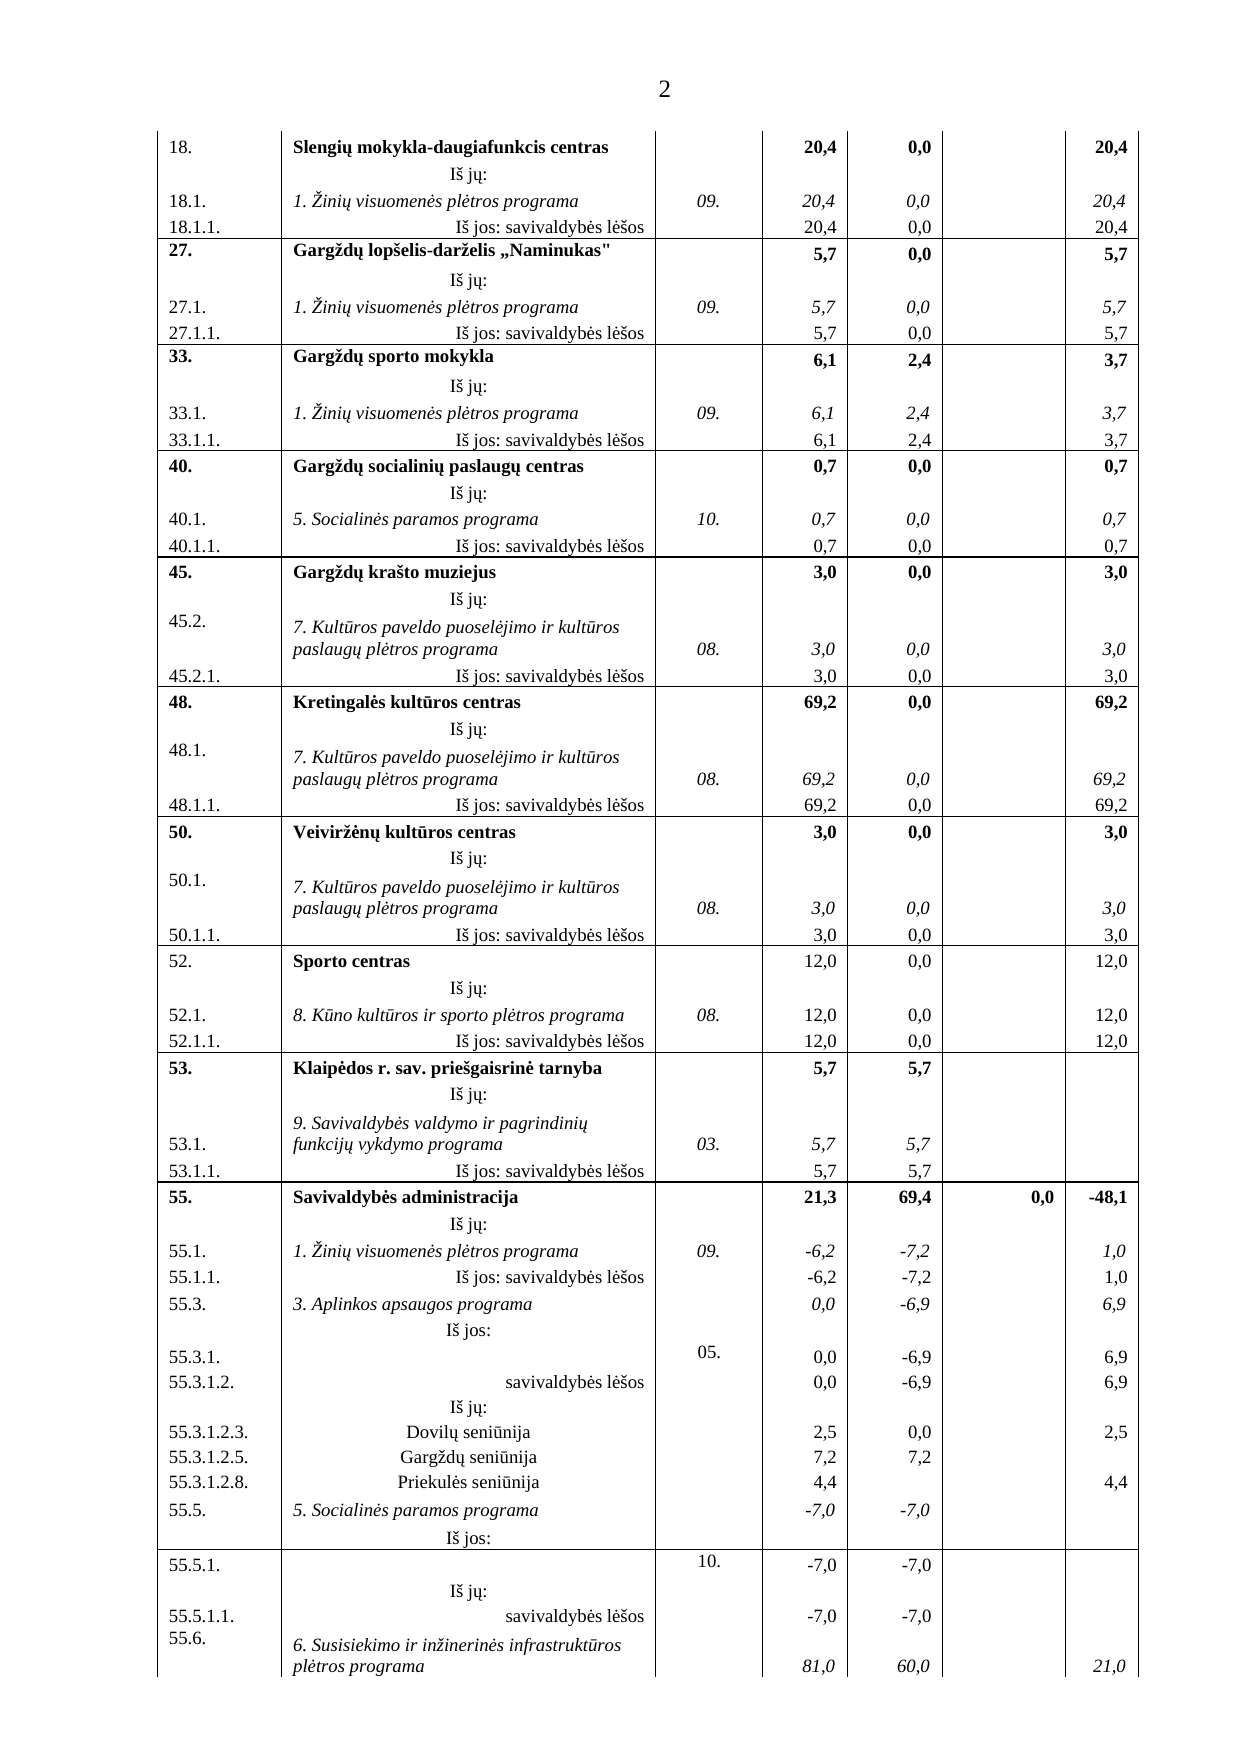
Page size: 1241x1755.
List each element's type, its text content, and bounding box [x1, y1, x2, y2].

table_cell 12,0 [1066, 999, 1138, 1025]
table_cell 18.1. [158, 185, 281, 211]
table_cell -6,9 [848, 1288, 942, 1314]
table_cell 5,7 [763, 1105, 847, 1155]
table_cell [848, 370, 942, 397]
table_cell Gargždų sporto mokykla [282, 345, 655, 370]
table_cell 5,7 [763, 317, 847, 344]
table_cell [943, 345, 1065, 370]
table_cell 2,5 [763, 1417, 847, 1442]
table_cell [943, 1575, 1065, 1602]
table_cell 10. [656, 1550, 762, 1575]
table_cell 0,0 [848, 558, 942, 583]
table_cell 55. [158, 1183, 281, 1208]
table_cell 3,0 [763, 558, 847, 583]
table_cell [943, 1627, 1065, 1677]
table_cell [656, 131, 762, 158]
table_cell 3,7 [1066, 424, 1138, 450]
table_cell 55.6. [158, 1627, 281, 1677]
table_cell Iš jos: savivaldybės lėšos [282, 317, 655, 344]
table_cell 1. Žinių visuomenės plėtros programa [282, 397, 655, 423]
table_cell [1066, 1078, 1138, 1105]
table_cell [763, 1208, 847, 1234]
table_cell [943, 1392, 1065, 1417]
table_cell [943, 1105, 1065, 1155]
table_cell [763, 583, 847, 609]
table_cell 53.1. [158, 1105, 281, 1155]
table_cell [656, 842, 762, 869]
table_cell 55.3. [158, 1288, 281, 1314]
table_cell [158, 477, 281, 503]
table_cell savivaldybės lėšos [282, 1602, 655, 1627]
table_cell Dovilų seniūnija [282, 1417, 655, 1442]
table_cell Kretingalės kultūros centras [282, 687, 655, 713]
table_cell [656, 158, 762, 184]
table_cell [656, 972, 762, 998]
table_cell [656, 687, 762, 713]
table_cell 0,7 [763, 503, 847, 530]
table_cell [763, 972, 847, 998]
table_cell [943, 370, 1065, 397]
table_cell [656, 817, 762, 842]
table_cell 52.1.1. [158, 1025, 281, 1052]
table_cell [1066, 583, 1138, 609]
table_cell [943, 1467, 1065, 1492]
table_cell [1066, 1492, 1138, 1520]
table_cell 3,7 [1066, 397, 1138, 423]
table_cell 7. Kultūros paveldo puoselėjimo ir kultūros paslaugų plėtros programa [282, 869, 655, 919]
table_cell 0,0 [848, 530, 942, 556]
table_cell 12,0 [763, 999, 847, 1025]
table_cell 4,4 [763, 1467, 847, 1492]
table_cell [943, 131, 1065, 158]
table_cell [943, 789, 1065, 816]
table_cell -7,0 [848, 1492, 942, 1520]
table_cell [763, 713, 847, 739]
table_cell 0,0 [763, 1341, 847, 1367]
table_cell [943, 477, 1065, 503]
table_cell Iš jos: savivaldybės lėšos [282, 660, 655, 686]
table_cell [656, 1078, 762, 1105]
table_cell 27. [158, 239, 281, 264]
table_cell [1066, 1155, 1138, 1181]
table_cell [943, 1314, 1065, 1341]
table_cell [1066, 1392, 1138, 1417]
table_cell -7,0 [763, 1602, 847, 1627]
table_cell 08. [656, 610, 762, 659]
table_cell 0,7 [763, 451, 847, 477]
table_cell 45.2. [158, 610, 281, 659]
table_cell [1066, 1520, 1138, 1548]
table_cell 55.1. [158, 1235, 281, 1261]
table_cell 81,0 [763, 1627, 847, 1677]
table_cell 48.1. [158, 739, 281, 789]
table_cell [656, 1261, 762, 1288]
table_cell -7,0 [763, 1550, 847, 1575]
table_cell [763, 370, 847, 397]
table_cell -48,1 [1066, 1183, 1138, 1208]
table_cell 55.3.1.2.3. [158, 1417, 281, 1442]
table_cell 69,2 [1066, 687, 1138, 713]
table_cell [848, 477, 942, 503]
table_cell 33.1. [158, 397, 281, 423]
table_cell Iš jos: [282, 1520, 655, 1548]
table_cell [848, 842, 942, 869]
table_cell 3,0 [763, 817, 847, 842]
table_cell [763, 1314, 847, 1341]
table_cell 0,0 [848, 946, 942, 972]
table_cell [943, 1208, 1065, 1234]
table_cell -7,0 [848, 1550, 942, 1575]
table_cell [943, 1442, 1065, 1467]
table_cell [1066, 1208, 1138, 1234]
table_cell 08. [656, 869, 762, 919]
table_cell [943, 397, 1065, 423]
table_cell -7,2 [848, 1235, 942, 1261]
table_cell 3,0 [1066, 869, 1138, 919]
table_cell Iš jų: [282, 583, 655, 609]
table_cell 53. [158, 1053, 281, 1078]
table_cell [848, 1078, 942, 1105]
table_cell 45.2.1. [158, 660, 281, 686]
table_cell Iš jų: [282, 1575, 655, 1602]
table_cell [656, 1392, 762, 1417]
table_cell -7,0 [763, 1492, 847, 1520]
table_cell [656, 789, 762, 816]
table_cell [656, 1314, 762, 1341]
table_cell 21,3 [763, 1183, 847, 1208]
table_cell [282, 1550, 655, 1575]
table_cell -6,9 [848, 1367, 942, 1392]
table_cell [943, 1492, 1065, 1520]
table_cell [943, 264, 1065, 291]
table_cell [763, 158, 847, 184]
table_cell [848, 972, 942, 998]
table_cell 3,0 [1066, 919, 1138, 945]
table_cell 5,7 [1066, 239, 1138, 264]
table_cell 1,0 [1066, 1235, 1138, 1261]
table_cell 0,0 [763, 1288, 847, 1314]
table_cell 2,4 [848, 345, 942, 370]
table_cell Iš jų: [282, 158, 655, 184]
table_cell 69,2 [763, 739, 847, 789]
table_cell 09. [656, 185, 762, 211]
table_cell [1066, 1053, 1138, 1078]
table_cell 0,0 [848, 687, 942, 713]
table_cell [943, 1417, 1065, 1442]
table_cell 55.3.1.2.8. [158, 1467, 281, 1492]
table_cell [656, 919, 762, 945]
table_cell 6,1 [763, 424, 847, 450]
table_cell [1066, 972, 1138, 998]
table_cell 5,7 [848, 1155, 942, 1181]
table_cell Iš jų: [282, 264, 655, 291]
table_cell Iš jos: savivaldybės lėšos [282, 919, 655, 945]
table_cell 20,4 [763, 185, 847, 211]
table_cell [848, 1520, 942, 1548]
table_cell 0,0 [848, 610, 942, 659]
table_cell [656, 1053, 762, 1078]
table_cell 20,4 [763, 131, 847, 158]
table_cell [656, 264, 762, 291]
table_cell [1066, 1575, 1138, 1602]
table_cell 27.1. [158, 291, 281, 317]
table_cell [943, 424, 1065, 450]
table_cell [943, 211, 1065, 238]
table_cell [656, 1602, 762, 1627]
table_cell 40.1. [158, 503, 281, 530]
table_cell [848, 264, 942, 291]
table_cell [656, 1467, 762, 1492]
table_cell [656, 1575, 762, 1602]
table_cell Iš jos: savivaldybės lėšos [282, 1025, 655, 1052]
table_cell [656, 660, 762, 686]
table_cell Iš jų: [282, 842, 655, 869]
table_cell [656, 1155, 762, 1181]
table_cell 0,0 [943, 1183, 1065, 1208]
table_cell 0,7 [763, 530, 847, 556]
table_cell 09. [656, 397, 762, 423]
table_cell -6,2 [763, 1261, 847, 1288]
table_cell [943, 530, 1065, 556]
table_cell 08. [656, 739, 762, 789]
table_cell [1066, 713, 1138, 739]
table_cell 0,0 [848, 999, 942, 1025]
table_cell [943, 558, 1065, 583]
table_cell Slengių mokykla-daugiafunkcis centras [282, 131, 655, 158]
table_cell [943, 158, 1065, 184]
table_cell [848, 1392, 942, 1417]
table_cell [158, 583, 281, 609]
table_cell 8. Kūno kultūros ir sporto plėtros programa [282, 999, 655, 1025]
table_cell 0,0 [848, 503, 942, 530]
table_cell 12,0 [763, 946, 847, 972]
table_cell Iš jos: savivaldybės lėšos [282, 789, 655, 816]
table_cell 0,0 [848, 789, 942, 816]
table_cell [943, 1520, 1065, 1548]
table_cell 18. [158, 131, 281, 158]
table_cell [656, 317, 762, 344]
table_cell Gargždų krašto muziejus [282, 558, 655, 583]
table_cell [848, 158, 942, 184]
table_cell 20,4 [763, 211, 847, 238]
table_cell 0,7 [1066, 451, 1138, 477]
table_cell 21,0 [1066, 1627, 1138, 1677]
table_cell 5,7 [1066, 291, 1138, 317]
table_cell 20,4 [1066, 131, 1138, 158]
table_cell -6,9 [848, 1341, 942, 1367]
table_cell 5,7 [763, 1053, 847, 1078]
table_cell [943, 660, 1065, 686]
table_cell [158, 1520, 281, 1548]
table_cell 27.1.1. [158, 317, 281, 344]
table_cell 2,4 [848, 397, 942, 423]
table_cell [656, 1183, 762, 1208]
table_cell 6,9 [1066, 1367, 1138, 1392]
table_cell [656, 477, 762, 503]
table_cell 3,0 [1066, 558, 1138, 583]
table_cell 5. Socialinės paramos programa [282, 1492, 655, 1520]
table_cell 3. Aplinkos apsaugos programa [282, 1288, 655, 1314]
table_cell Iš jų: [282, 1208, 655, 1234]
table_cell 0,0 [848, 1025, 942, 1052]
table_cell 2,4 [848, 424, 942, 450]
table_cell 0,0 [848, 131, 942, 158]
table_cell [1066, 1105, 1138, 1155]
table_cell [1066, 1442, 1138, 1467]
table_cell [656, 424, 762, 450]
table_cell Iš jų: [282, 1392, 655, 1417]
table_cell 7,2 [763, 1442, 847, 1467]
table_cell [943, 291, 1065, 317]
table_cell 3,0 [763, 919, 847, 945]
table_cell [848, 1208, 942, 1234]
table_cell [158, 1314, 281, 1341]
table_cell 6. Susisiekimo ir inžinerinės infrastruktūros plėtros programa [282, 1627, 655, 1677]
table_cell [943, 972, 1065, 998]
table_cell 69,2 [763, 687, 847, 713]
table_cell [158, 972, 281, 998]
table_cell [848, 583, 942, 609]
table_cell Iš jų: [282, 713, 655, 739]
table_cell [848, 1467, 942, 1492]
table_cell Iš jų: [282, 370, 655, 397]
table_cell [656, 1025, 762, 1052]
table_cell [656, 946, 762, 972]
table_cell [158, 264, 281, 291]
table_cell 40. [158, 451, 281, 477]
table_cell [943, 317, 1065, 344]
table_cell Sporto centras [282, 946, 655, 972]
table_cell 55.5. [158, 1492, 281, 1520]
table_cell [943, 842, 1065, 869]
table_cell 5,7 [848, 1105, 942, 1155]
table_cell 05. [656, 1341, 762, 1367]
table_cell 7. Kultūros paveldo puoselėjimo ir kultūros paslaugų plėtros programa [282, 610, 655, 659]
table_cell [656, 1367, 762, 1392]
table_cell Iš jų: [282, 477, 655, 503]
table_cell 1. Žinių visuomenės plėtros programa [282, 1235, 655, 1261]
table_cell 5,7 [1066, 317, 1138, 344]
table_cell 5. Socialinės paramos programa [282, 503, 655, 530]
table_cell 48.1.1. [158, 789, 281, 816]
table_cell [763, 1078, 847, 1105]
table_cell [656, 370, 762, 397]
table_cell [656, 1442, 762, 1467]
table_cell savivaldybės lėšos [282, 1367, 655, 1392]
table_cell [1066, 1602, 1138, 1627]
table_cell [1066, 264, 1138, 291]
table_cell [656, 530, 762, 556]
table_cell 45. [158, 558, 281, 583]
table_cell 7. Kultūros paveldo puoselėjimo ir kultūros paslaugų plėtros programa [282, 739, 655, 789]
table_cell [1066, 370, 1138, 397]
table_cell 3,0 [763, 610, 847, 659]
table_cell Iš jos: savivaldybės lėšos [282, 211, 655, 238]
table_cell 20,4 [1066, 211, 1138, 238]
table_cell Iš jos: [282, 1314, 655, 1341]
table_cell 50.1.1. [158, 919, 281, 945]
table_cell [158, 1078, 281, 1105]
table_cell 6,1 [763, 397, 847, 423]
table_cell 69,2 [763, 789, 847, 816]
table_cell 52. [158, 946, 281, 972]
table_cell Iš jos: savivaldybės lėšos [282, 424, 655, 450]
table_cell [943, 999, 1065, 1025]
table_cell 18.1.1. [158, 211, 281, 238]
table_cell [158, 1392, 281, 1417]
table_cell [1066, 1314, 1138, 1341]
table_cell 69,4 [848, 1183, 942, 1208]
table_cell Iš jų: [282, 972, 655, 998]
table_cell 1,0 [1066, 1261, 1138, 1288]
table_cell 5,7 [848, 1053, 942, 1078]
table_cell [943, 1550, 1065, 1575]
table_cell [656, 1520, 762, 1548]
table_cell 0,7 [1066, 503, 1138, 530]
table_cell [943, 1261, 1065, 1288]
table_cell Gargždų seniūnija [282, 1442, 655, 1467]
table_cell 55.5.1. [158, 1550, 281, 1575]
table_cell [943, 817, 1065, 842]
table_cell [943, 1602, 1065, 1627]
table_cell 3,0 [763, 660, 847, 686]
table_cell [158, 1575, 281, 1602]
table_cell 0,0 [763, 1367, 847, 1392]
table_cell [848, 713, 942, 739]
table_cell 0,0 [848, 239, 942, 264]
table_cell [656, 583, 762, 609]
table_cell 0,0 [848, 817, 942, 842]
table_cell Veiviržėnų kultūros centras [282, 817, 655, 842]
table_cell [656, 1627, 762, 1677]
table_cell 0,0 [848, 451, 942, 477]
table_cell 6,1 [763, 345, 847, 370]
table_cell 1. Žinių visuomenės plėtros programa [282, 185, 655, 211]
table_cell [763, 1392, 847, 1417]
table_cell [656, 211, 762, 238]
table_cell 40.1.1. [158, 530, 281, 556]
table_cell 55.3.1. [158, 1341, 281, 1367]
table_cell Iš jos: savivaldybės lėšos [282, 530, 655, 556]
table_cell 0,0 [848, 211, 942, 238]
table_cell [943, 919, 1065, 945]
table_cell [943, 869, 1065, 919]
table_cell 5,7 [763, 291, 847, 317]
table_cell 09. [656, 291, 762, 317]
table_cell [656, 451, 762, 477]
table_cell 3,0 [763, 869, 847, 919]
table_cell Iš jos: savivaldybės lėšos [282, 1155, 655, 1181]
table_cell [158, 842, 281, 869]
table_cell [943, 946, 1065, 972]
table_cell 55.3.1.2. [158, 1367, 281, 1392]
table_cell 33.1.1. [158, 424, 281, 450]
table_cell 0,0 [848, 1417, 942, 1442]
table_cell [763, 842, 847, 869]
table_cell 55.1.1. [158, 1261, 281, 1288]
table_cell Klaipėdos r. sav. priešgaisrinė tarnyba [282, 1053, 655, 1078]
table_cell 55.5.1.1. [158, 1602, 281, 1627]
table_cell [943, 1078, 1065, 1105]
table_cell 6,9 [1066, 1341, 1138, 1367]
table_cell 1. Žinių visuomenės plėtros programa [282, 291, 655, 317]
table_cell [848, 1575, 942, 1602]
table_cell 5,7 [763, 239, 847, 264]
table_cell [656, 1492, 762, 1520]
table_cell [943, 503, 1065, 530]
table_cell 12,0 [1066, 946, 1138, 972]
table_cell 0,0 [848, 317, 942, 344]
table_cell Iš jų: [282, 1078, 655, 1105]
table_cell 3,0 [1066, 817, 1138, 842]
table_cell 2,5 [1066, 1417, 1138, 1442]
table_cell [1066, 158, 1138, 184]
table_cell [282, 1341, 655, 1367]
table_cell 3,7 [1066, 345, 1138, 370]
table_cell 4,4 [1066, 1467, 1138, 1492]
table_cell 60,0 [848, 1627, 942, 1677]
table_cell Savivaldybės administracija [282, 1183, 655, 1208]
table_cell 08. [656, 999, 762, 1025]
table_cell [158, 1208, 281, 1234]
table_cell 3,0 [1066, 660, 1138, 686]
table_cell [656, 558, 762, 583]
table_cell [763, 1575, 847, 1602]
table_cell [943, 1367, 1065, 1392]
table_cell 0,0 [848, 869, 942, 919]
table_cell 9. Savivaldybės valdymo ir pagrindinių funkcijų vykdymo programa [282, 1105, 655, 1155]
table_cell [763, 477, 847, 503]
table_cell -7,0 [848, 1602, 942, 1627]
table_cell 12,0 [1066, 1025, 1138, 1052]
table_cell [943, 451, 1065, 477]
table_cell 48. [158, 687, 281, 713]
table_cell [943, 713, 1065, 739]
table_cell 0,0 [848, 739, 942, 789]
table_cell [943, 687, 1065, 713]
table_cell [943, 583, 1065, 609]
table_cell [158, 158, 281, 184]
table_cell [943, 1155, 1065, 1181]
table_cell [943, 610, 1065, 659]
table_cell [943, 239, 1065, 264]
table_cell 0,0 [848, 660, 942, 686]
table_cell 69,2 [1066, 739, 1138, 789]
table_cell 12,0 [763, 1025, 847, 1052]
table_cell 03. [656, 1105, 762, 1155]
table_cell [1066, 1550, 1138, 1575]
table_cell -7,2 [848, 1261, 942, 1288]
table_cell [763, 1520, 847, 1548]
table_cell Gargždų socialinių paslaugų centras [282, 451, 655, 477]
table_cell 3,0 [1066, 610, 1138, 659]
table_cell [1066, 477, 1138, 503]
table_cell 55.3.1.2.5. [158, 1442, 281, 1467]
table_cell Iš jos: savivaldybės lėšos [282, 1261, 655, 1288]
table_cell [656, 1288, 762, 1314]
table_cell [943, 185, 1065, 211]
table_cell 52.1. [158, 999, 281, 1025]
table_cell 53.1.1. [158, 1155, 281, 1181]
table_cell [656, 239, 762, 264]
table_cell [943, 1053, 1065, 1078]
table_cell [943, 1025, 1065, 1052]
table_cell 50. [158, 817, 281, 842]
table_cell [656, 713, 762, 739]
table_cell [656, 1208, 762, 1234]
table_cell 69,2 [1066, 789, 1138, 816]
table_cell [763, 264, 847, 291]
table_cell [943, 1288, 1065, 1314]
table_cell [158, 713, 281, 739]
table_cell 0,0 [848, 919, 942, 945]
table_cell [656, 345, 762, 370]
table_cell 0,7 [1066, 530, 1138, 556]
table_cell [943, 1235, 1065, 1261]
table_cell [656, 1417, 762, 1442]
table_cell 0,0 [848, 291, 942, 317]
table_cell 7,2 [848, 1442, 942, 1467]
table_cell -6,2 [763, 1235, 847, 1261]
table_cell [943, 739, 1065, 789]
table_cell 50.1. [158, 869, 281, 919]
table_cell [158, 370, 281, 397]
table_cell Priekulės seniūnija [282, 1467, 655, 1492]
table_cell Gargždų lopšelis-darželis „Naminukas" [282, 239, 655, 264]
table_cell 0,0 [848, 185, 942, 211]
table_cell 5,7 [763, 1155, 847, 1181]
table_cell 6,9 [1066, 1288, 1138, 1314]
table_cell [848, 1314, 942, 1341]
table_cell 10. [656, 503, 762, 530]
table_cell 20,4 [1066, 185, 1138, 211]
table_cell 09. [656, 1235, 762, 1261]
table_cell [1066, 842, 1138, 869]
table_cell 33. [158, 345, 281, 370]
table_cell [943, 1341, 1065, 1367]
